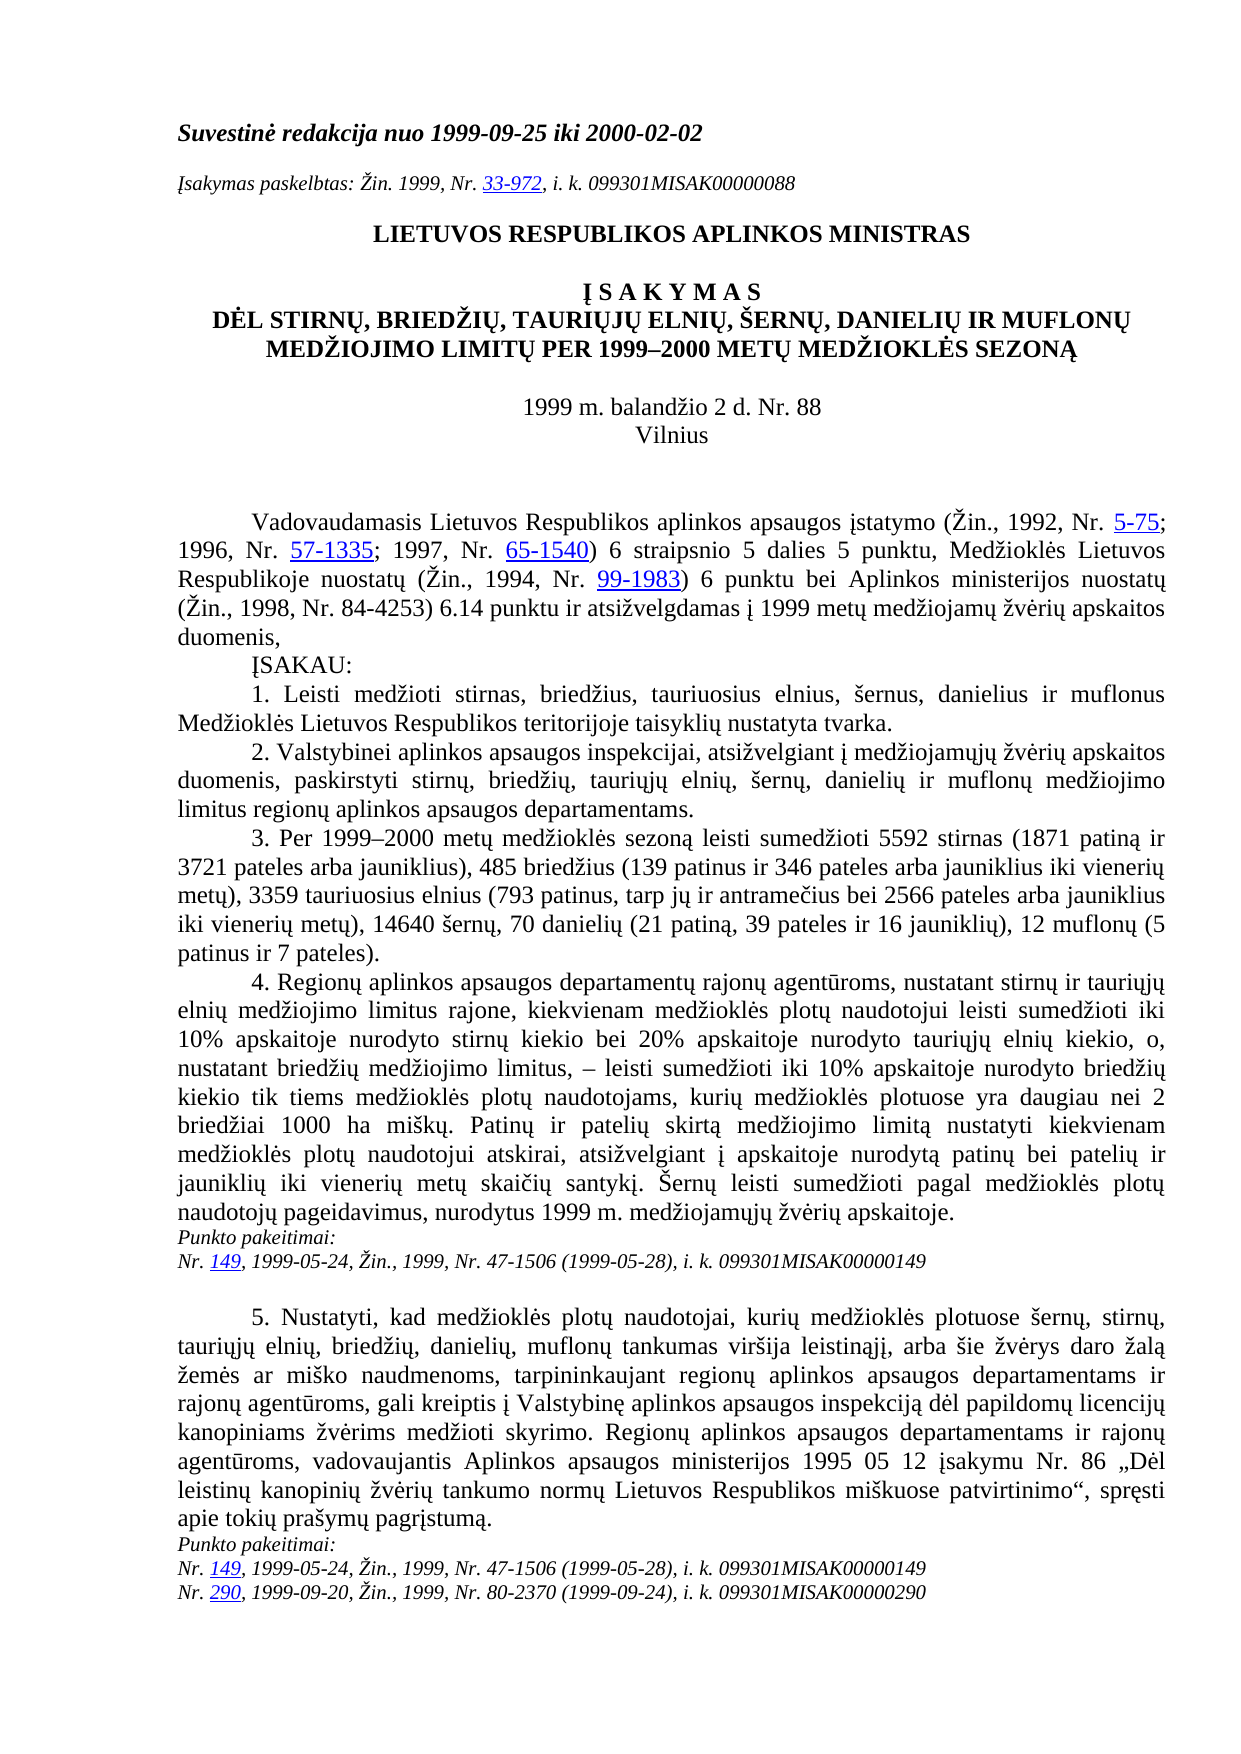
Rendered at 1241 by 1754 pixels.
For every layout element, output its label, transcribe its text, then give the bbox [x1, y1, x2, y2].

text Punkto pakeitimai: [177, 1225, 1166, 1249]
text DĖL STIRNŲ, BRIEDŽIŲ, TAURIŲJŲ ELNIŲ, ŠERNŲ, DANIELIŲ IR MUFLONŲ MEDŽIOJIMO LIMITŲ PER 1999–2000 METŲ MEDŽIOKLĖS SEZONĄ [177, 305, 1166, 363]
text Vilnius [177, 420, 1166, 449]
text Punkto pakeitimai: [177, 1532, 1166, 1556]
text 2. Valstybinei aplinkos apsaugos inspekcijai, atsižvelgiant į medžiojamųjų žvėrių apskaitos duomenis, paskirstyti stirnų, briedžių, tauriųjų elnių, šernų, danielių ir muflonų medžiojimo limitus regionų aplinkos apsaugos departamentams. [177, 737, 1166, 823]
text 1. Leisti medžioti stirnas, briedžius, tauriuosius elnius, šernus, danielius ir muflonus Medžioklės Lietuvos Respublikos teritorijoje taisyklių nustatyta tvarka. [177, 679, 1166, 737]
text 1999 m. balandžio 2 d. Nr. 88 [177, 392, 1166, 420]
text Nr. 149, 1999-05-24, Žin., 1999, Nr. 47-1506 (1999-05-28), i. k. 099301MISAK00000149 [177, 1556, 1166, 1580]
text Į S A K Y M A S [177, 277, 1166, 305]
text Suvestinė redakcija nuo 1999-09-25 iki 2000-02-02 [177, 118, 1166, 147]
text Vadovaudamasis Lietuvos Respublikos aplinkos apsaugos įstatymo (Žin., 1992, Nr. 5-75; 1996, Nr. 57-1335; 1997, Nr. 65-1540) 6 straipsnio 5 dalies 5 punktu, Medžioklės Lietuvos Respublikoje nuostatų (Žin., 1994, Nr. 99-1983) 6 punktu bei Aplinkos ministerijos nuostatų (Žin., 1998, Nr. 84-4253) 6.14 punktu ir atsižvelgdamas į 1999 metų medžiojamų žvėrių apskaitos duomenis, [177, 507, 1166, 650]
text ĮSAKAU: [177, 650, 1166, 679]
text 4. Regionų aplinkos apsaugos departamentų rajonų agentūroms, nustatant stirnų ir tauriųjų elnių medžiojimo limitus rajone, kiekvienam medžioklės plotų naudotojui leisti sumedžioti iki 10% apskaitoje nurodyto stirnų kiekio bei 20% apskaitoje nurodyto tauriųjų elnių kiekio, o, nustatant briedžių medžiojimo limitus, – leisti sumedžioti iki 10% apskaitoje nurodyto briedžių kiekio tik tiems medžioklės plotų naudotojams, kurių medžioklės plotuose yra daugiau nei 2 briedžiai 1000 ha miškų. Patinų ir patelių skirtą medžiojimo limitą nustatyti kiekvienam medžioklės plotų naudotojui atskirai, atsižvelgiant į apskaitoje nurodytą patinų bei patelių ir jauniklių iki vienerių metų skaičių santykį. Šernų leisti sumedžioti pagal medžioklės plotų naudotojų pageidavimus, nurodytus 1999 m. medžiojamųjų žvėrių apskaitoje. [177, 967, 1166, 1225]
text Nr. 290, 1999-09-20, Žin., 1999, Nr. 80-2370 (1999-09-24), i. k. 099301MISAK00000290 [177, 1580, 1166, 1604]
text Nr. 149, 1999-05-24, Žin., 1999, Nr. 47-1506 (1999-05-28), i. k. 099301MISAK00000149 [177, 1249, 1166, 1273]
text Įsakymas paskelbtas: Žin. 1999, Nr. 33-972, i. k. 099301MISAK00000088 [177, 171, 1166, 195]
text LIETUVOS RESPUBLIKOS APLINKOS MINISTRAS [177, 219, 1166, 248]
text 3. Per 1999–2000 metų medžioklės sezoną leisti sumedžioti 5592 stirnas (1871 patiną ir 3721 pateles arba jauniklius), 485 briedžius (139 patinus ir 346 pateles arba jauniklius iki vienerių metų), 3359 tauriuosius elnius (793 patinus, tarp jų ir antramečius bei 2566 pateles arba jauniklius iki vienerių metų), 14640 šernų, 70 danielių (21 patiną, 39 pateles ir 16 jauniklių), 12 muflonų (5 patinus ir 7 pateles). [177, 823, 1166, 967]
text 5. Nustatyti, kad medžioklės plotų naudotojai, kurių medžioklės plotuose šernų, stirnų, tauriųjų elnių, briedžių, danielių, muflonų tankumas viršija leistinąjį, arba šie žvėrys daro žalą žemės ar miško naudmenoms, tarpininkaujant regionų aplinkos apsaugos departamentams ir rajonų agentūroms, gali kreiptis į Valstybinę aplinkos apsaugos inspekciją dėl papildomų licencijų kanopiniams žvėrims medžioti skyrimo. Regionų aplinkos apsaugos departamentams ir rajonų agentūroms, vadovaujantis Aplinkos apsaugos ministerijos 1995 05 12 įsakymu Nr. 86 „Dėl leistinų kanopinių žvėrių tankumo normų Lietuvos Respublikos miškuose patvirtinimo“, spręsti apie tokių prašymų pagrįstumą. [177, 1302, 1166, 1532]
